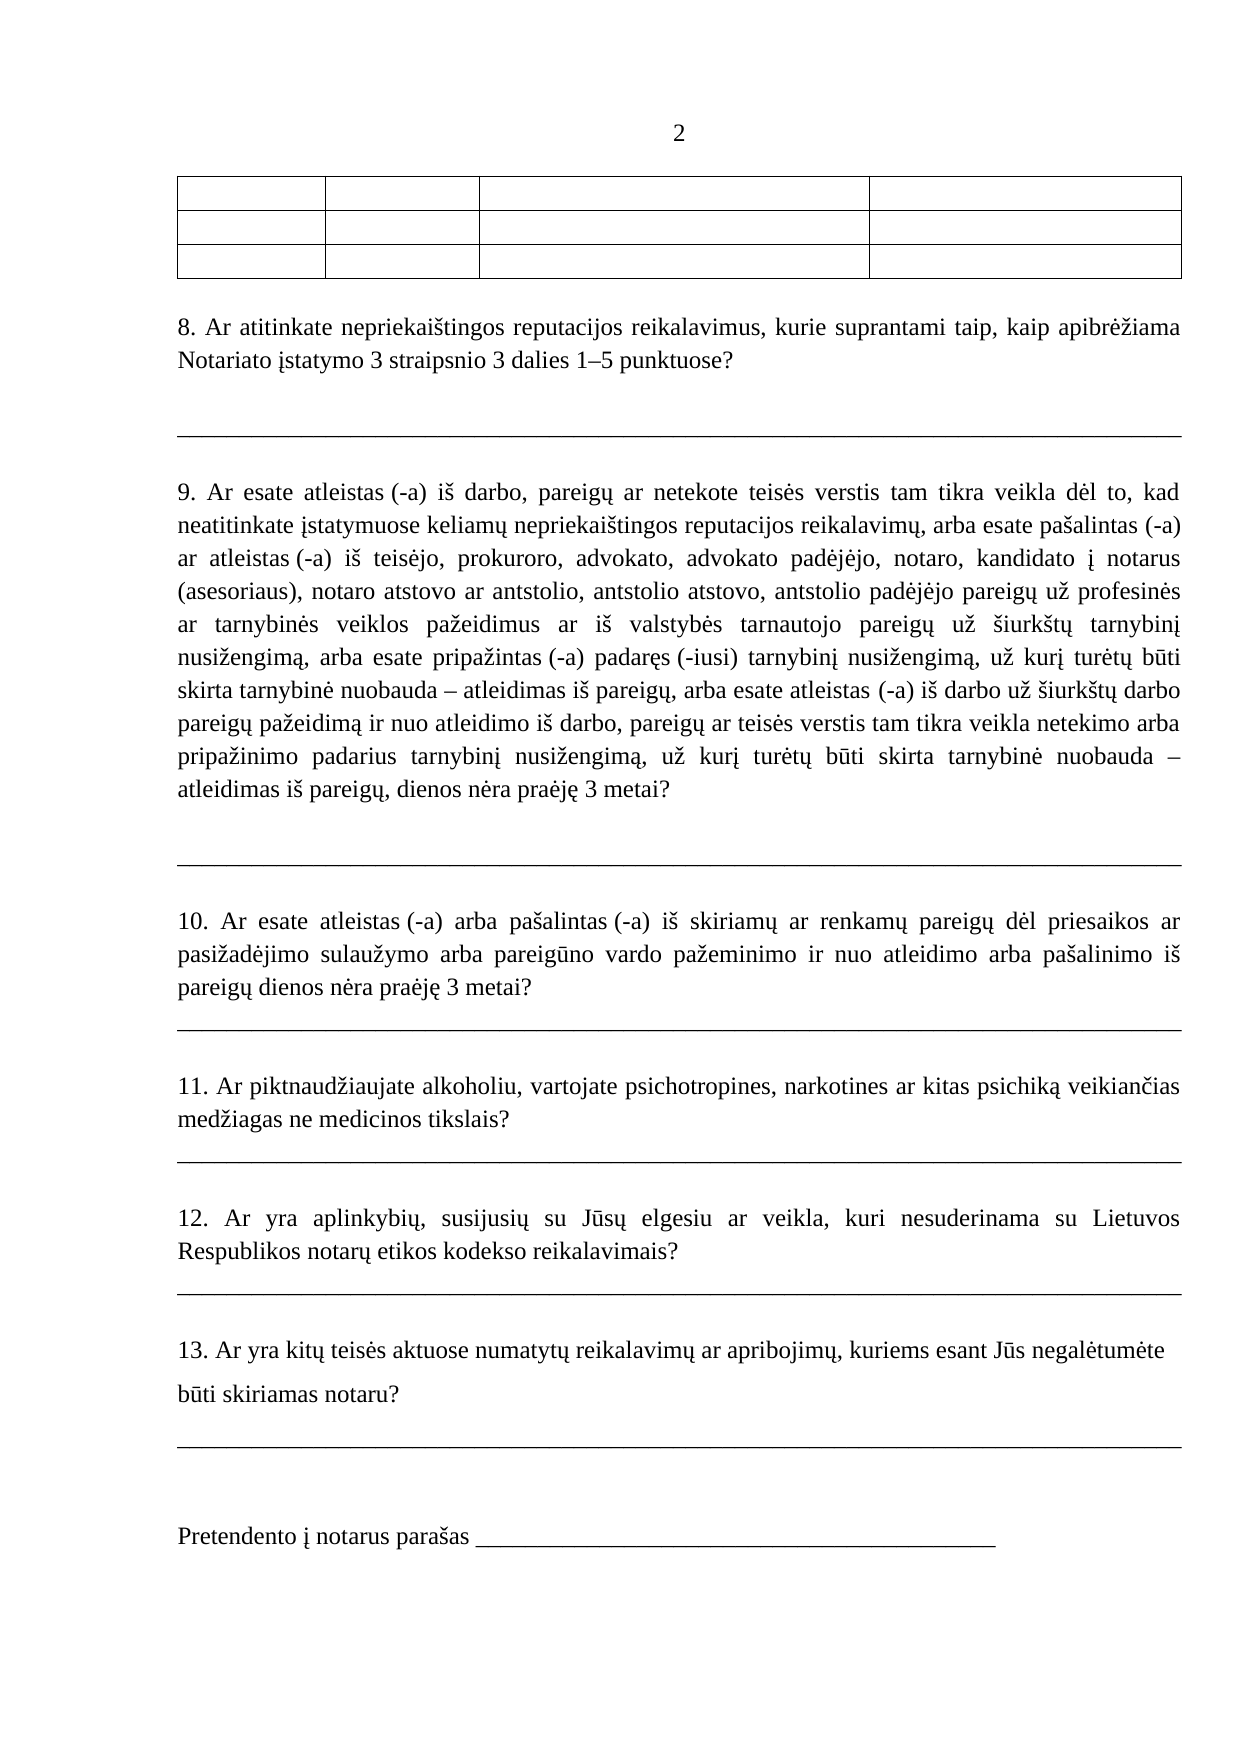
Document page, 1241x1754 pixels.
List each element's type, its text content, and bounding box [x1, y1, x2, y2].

table_cell [480, 177, 869, 210]
table_cell [326, 177, 479, 210]
table_cell [326, 211, 479, 244]
table_cell [870, 177, 1181, 210]
text Pretendento į notarus parašas [177, 1521, 1181, 1549]
table_cell [870, 211, 1181, 244]
text 12. Ar yra aplinkybių, susijusių su Jūsų elgesiu ar veikla, kuri nesuderinama su Lietuvos Respublikos notarų etikos kodekso reikalavimais? [177, 1203, 1181, 1265]
table_cell [326, 245, 479, 278]
table_cell [178, 211, 325, 244]
table_cell [870, 245, 1181, 278]
text 11. Ar piktnaudžiaujate alkoholiu, vartojate psichotropines, narkotines ar kitas psichiką veikiančias medžiagas ne medicinos tikslais? [177, 1071, 1181, 1133]
table_cell [178, 245, 325, 278]
table_cell [178, 177, 325, 210]
table_cell [480, 211, 869, 244]
text 9. Ar esate atleistas (-a) iš darbo, pareigų ar netekote teisės verstis tam tikra veikla dėl to, kad neatitinkate įstatymuose keliamų nepriekaištingos reputacijos reikalavimų, arba esate pašalintas (-a) ar atleistas (-a) iš teisėjo, prokuroro, advokato, advokato padėjėjo, notaro, kandidato į notarus (asesoriaus), notaro atstovo ar antstolio, antstolio atstovo, antstolio padėjėjo pareigų už profesinės ar tarnybinės veiklos pažeidimus ar iš valstybės tarnautojo pareigų už šiurkštų tarnybinį nusižengimą, arba esate pripažintas (-a) padaręs (-iusi) tarnybinį nusižengimą, už kurį turėtų būti skirta tarnybinė nuobauda – atleidimas iš pareigų, arba esate atleistas (-a) iš darbo už šiurkštų darbo pareigų pažeidimą ir nuo atleidimo iš darbo, pareigų ar teisės verstis tam tikra veikla netekimo arba pripažinimo padarius tarnybinį nusižengimą, už kurį turėtų būti skirta tarnybinė nuobauda – atleidimas iš pareigų, dienos nėra praėję 3 metai? [177, 477, 1181, 803]
text 10. Ar esate atleistas (-a) arba pašalintas (-a) iš skiriamų ar renkamų pareigų dėl priesaikos ar pasižadėjimo sulaužymo arba pareigūno vardo pažeminimo ir nuo atleidimo arba pašalinimo iš pareigų dienos nėra praėję 3 metai? [177, 906, 1181, 1001]
text 13. Ar yra kitų teisės aktuose numatytų reikalavimų ar apribojimų, kuriems esant Jūs negalėtumėte būti skiriamas notaru? [177, 1336, 1181, 1407]
table_cell [480, 245, 869, 278]
text 8. Ar atitinkate nepriekaištingos reputacijos reikalavimus, kurie suprantami taip, kaip apibrėžiama Notariato įstatymo 3 straipsnio 3 dalies 1–5 punktuose? [177, 312, 1181, 374]
